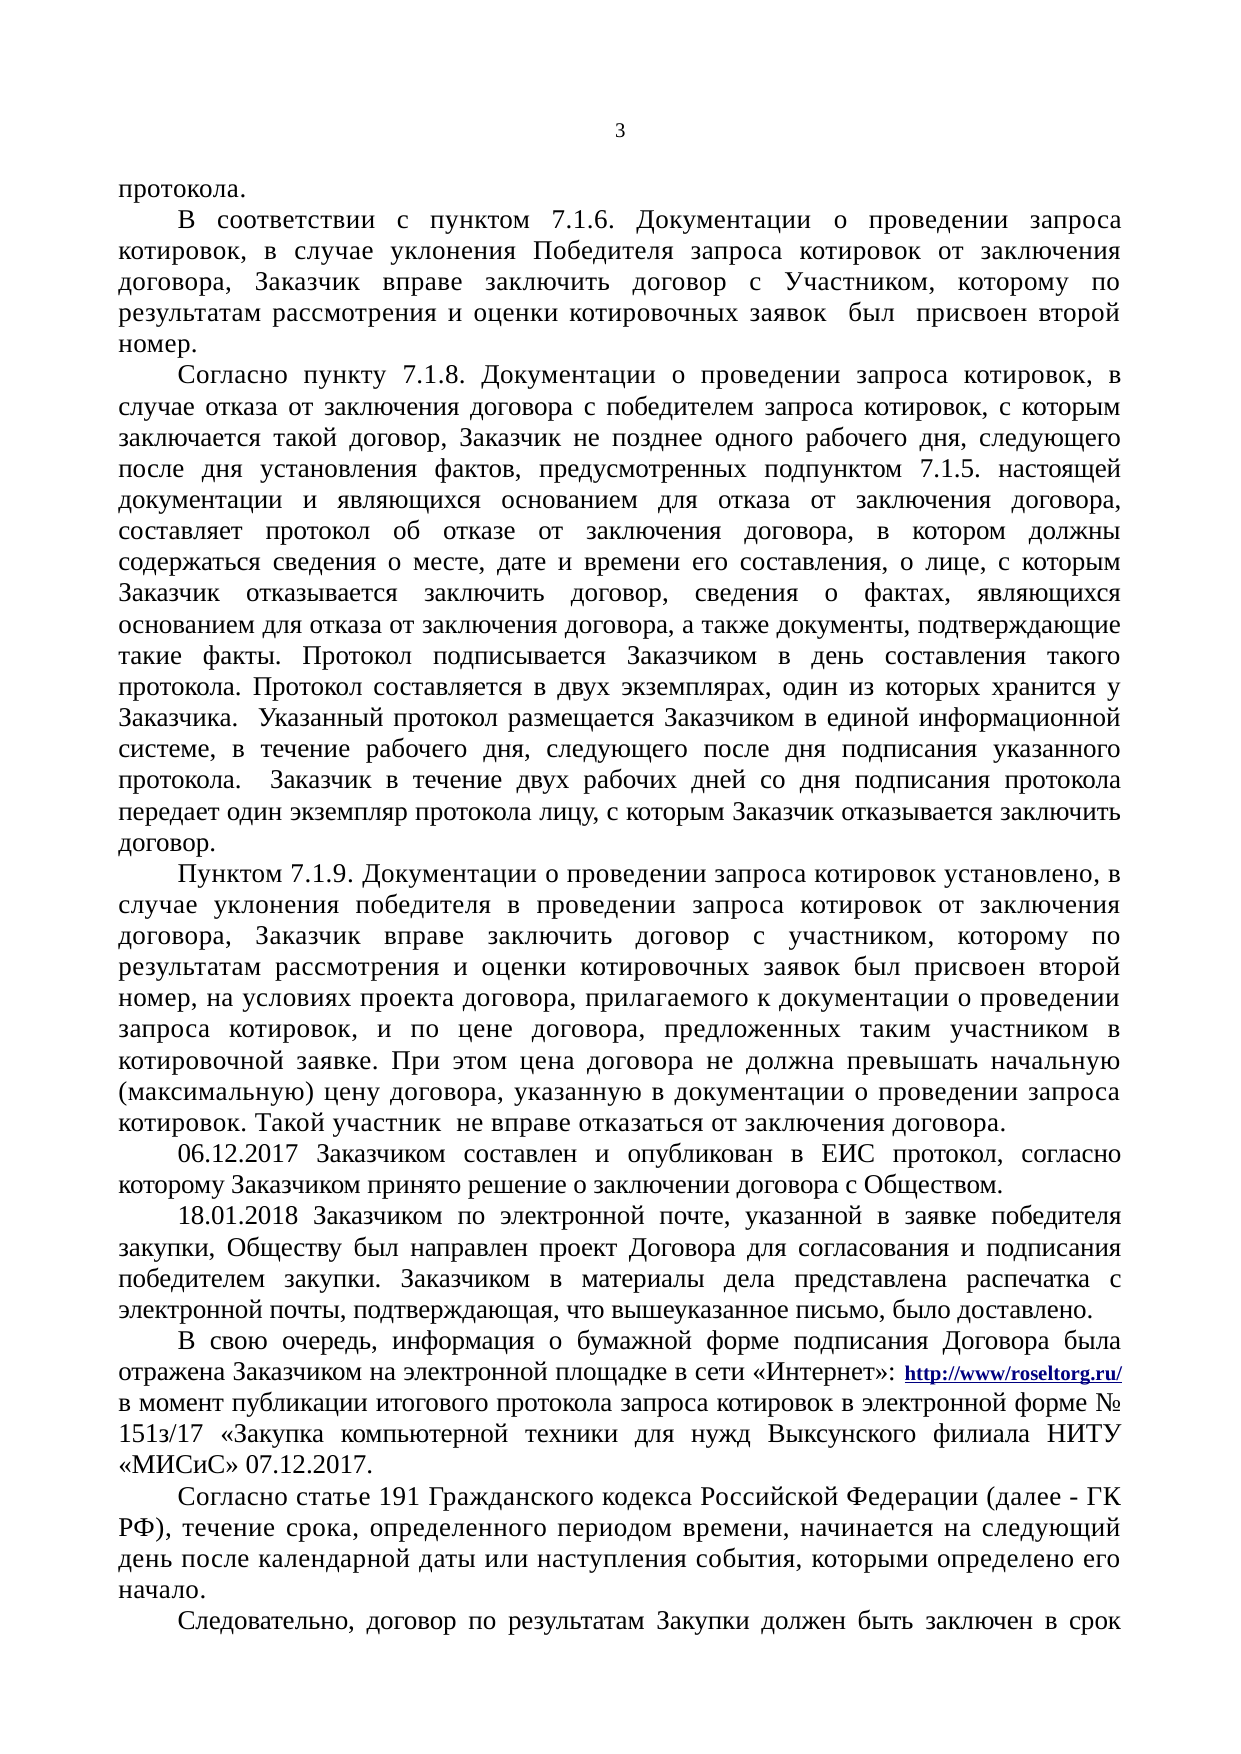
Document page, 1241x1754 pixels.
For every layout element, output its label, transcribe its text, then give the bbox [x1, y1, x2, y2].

text Пунктом 7.1.9. Документации о проведении запроса котировок установлено, в случае уклонения победителя в проведении запроса котировок от заключения договора, Заказчик вправе заключить договор с участником, которому по результатам рассмотрения и оценки котировочных заявок был присвоен второй номер, на условиях проекта договора, прилагаемого к документации о проведении запроса котировок, и по цене договора, предложенных таким участником в котировочной заявке. При этом цена договора не должна превышать начальную (максимальную) цену договора, указанную в документации о проведении запроса котировок. Такой участник не вправе отказаться от заключения договора. [118, 857, 1122, 1137]
text Следовательно, договор по результатам Закупки должен быть заключен в срок [118, 1604, 1122, 1636]
text 06.12.2017 Заказчиком составлен и опубликован в ЕИС протокол, согласно которому Заказчиком принято решение о заключении договора с Обществом. [118, 1137, 1122, 1199]
text Согласно статье 191 Гражданского кодекса Российской Федерации (далее - ГК РФ), течение срока, определенного периодом времени, начинается на следующий день после календарной даты или наступления события, которыми определено его начало. [118, 1480, 1122, 1604]
text 18.01.2018 Заказчиком по электронной почте, указанной в заявке победителя закупки, Обществу был направлен проект Договора для согласования и подписания победителем закупки. Заказчиком в материалы дела представлена распечатка с электронной почты, подтверждающая, что вышеуказанное письмо, было доставлено. [118, 1199, 1122, 1324]
text В свою очередь, информация о бумажной форме подписания Договора была отражена Заказчиком на электронной площадке в сети «Интернет»: http://www/roseltorg.ru/ в момент публикации итогового протокола запроса котировок в электронной форме № 151з/17 «Закупка компьютерной техники для нужд Выксунского филиала НИТУ «МИСиС» 07.12.2017. [118, 1324, 1122, 1480]
text В соответствии с пунктом 7.1.6. Документации о проведении запроса котировок, в случае уклонения Победителя запроса котировок от заключения договора, Заказчик вправе заключить договор с Участником, которому по результатам рассмотрения и оценки котировочных заявок был присвоен второй номер. [118, 203, 1122, 358]
text Согласно пункту 7.1.8. Документации о проведении запроса котировок, в случае отказа от заключения договора с победителем запроса котировок, с которым заключается такой договор, Заказчик не позднее одного рабочего дня, следующего после дня установления фактов, предусмотренных подпунктом 7.1.5. настоящей документации и являющихся основанием для отказа от заключения договора, составляет протокол об отказе от заключения договора, в котором должны содержаться сведения о месте, дате и времени его составления, о лице, с которым Заказчик отказывается заключить договор, сведения о фактах, являющихся основанием для отказа от заключения договора, а также документы, подтверждающие такие факты. Протокол подписывается Заказчиком в день составления такого протокола. Протокол составляется в двух экземплярах, один из которых хранится у Заказчика. Указанный протокол размещается Заказчиком в единой информационной системе, в течение рабочего дня, следующего после дня подписания указанного протокола. Заказчик в течение двух рабочих дней со дня подписания протокола передает один экземпляр протокола лицу, с которым Заказчик отказывается заключить договор. [118, 358, 1122, 857]
text протокола. [118, 172, 1122, 203]
